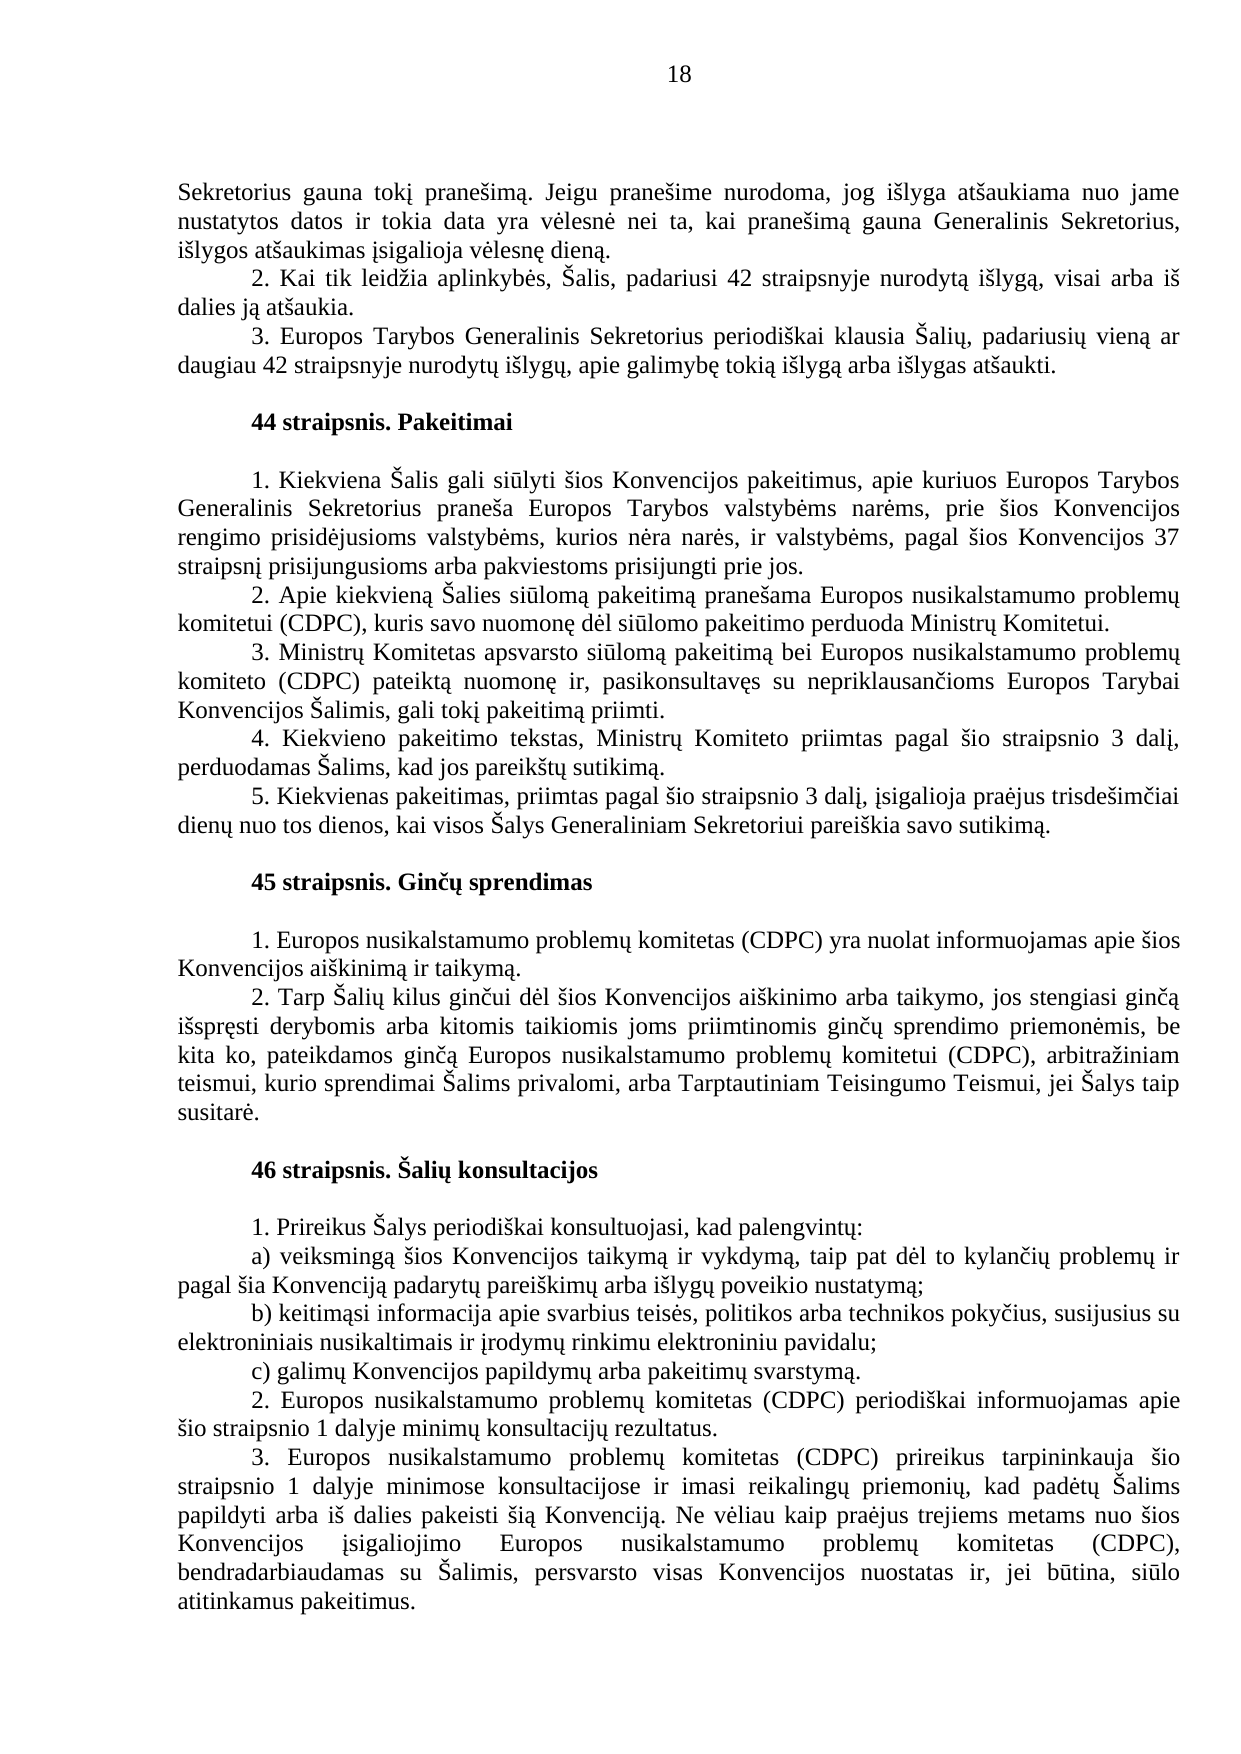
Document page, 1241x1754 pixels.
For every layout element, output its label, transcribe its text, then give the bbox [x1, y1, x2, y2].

text 44 straipsnis. Pakeitimai [177, 407, 1181, 436]
text 2. Europos nusikalstamumo problemų komitetas (CDPC) periodiškai informuojamas apie šio straipsnio 1 dalyje minimų konsultacijų rezultatus. [177, 1385, 1181, 1442]
text 1. Prireikus Šalys periodiškai konsultuojasi, kad palengvintų: [177, 1212, 1181, 1241]
text a) veiksmingą šios Konvencijos taikymą ir vykdymą, taip pat dėl to kylančių problemų ir pagal šia Konvenciją padarytų pareiškimų arba išlygų poveikio nustatymą; [177, 1241, 1181, 1298]
text 1. Kiekviena Šalis gali siūlyti šios Konvencijos pakeitimus, apie kuriuos Europos Tarybos Generalinis Sekretorius praneša Europos Tarybos valstybėms narėms, prie šios Konvencijos rengimo prisidėjusioms valstybėms, kurios nėra narės, ir valstybėms, pagal šios Konvencijos 37 straipsnį prisijungusioms arba pakviestoms prisijungti prie jos. [177, 465, 1181, 580]
text 2. Tarp Šalių kilus ginčui dėl šios Konvencijos aiškinimo arba taikymo, jos stengiasi ginčą išspręsti derybomis arba kitomis taikiomis joms priimtinomis ginčų sprendimo priemonėmis, be kita ko, pateikdamos ginčą Europos nusikalstamumo problemų komitetui (CDPC), arbitražiniam teismui, kurio sprendimai Šalims privalomi, arba Tarptautiniam Teisingumo Teismui, jei Šalys taip susitarė. [177, 982, 1181, 1126]
text 2. Apie kiekvieną Šalies siūlomą pakeitimą pranešama Europos nusikalstamumo problemų komitetui (CDPC), kuris savo nuomonę dėl siūlomo pakeitimo perduoda Ministrų Komitetui. [177, 580, 1181, 637]
text 3. Europos nusikalstamumo problemų komitetas (CDPC) prireikus tarpininkauja šio straipsnio 1 dalyje minimose konsultacijose ir imasi reikalingų priemonių, kad padėtų Šalims papildyti arba iš dalies pakeisti šią Konvenciją. Ne vėliau kaip praėjus trejiems metams nuo šios Konvencijos įsigaliojimo Europos nusikalstamumo problemų komitetas (CDPC), bendradarbiaudamas su Šalimis, persvarsto visas Konvencijos nuostatas ir, jei būtina, siūlo atitinkamus pakeitimus. [177, 1442, 1181, 1615]
text 46 straipsnis. Šalių konsultacijos [177, 1155, 1181, 1183]
text 1. Europos nusikalstamumo problemų komitetas (CDPC) yra nuolat informuojamas apie šios Konvencijos aiškinimą ir taikymą. [177, 925, 1181, 982]
text 4. Kiekvieno pakeitimo tekstas, Ministrų Komiteto priimtas pagal šio straipsnio 3 dalį, perduodamas Šalims, kad jos pareikštų sutikimą. [177, 723, 1181, 781]
text 3. Europos Tarybos Generalinis Sekretorius periodiškai klausia Šalių, padariusių vieną ar daugiau 42 straipsnyje nurodytų išlygų, apie galimybę tokią išlygą arba išlygas atšaukti. [177, 321, 1181, 378]
text c) galimų Konvencijos papildymų arba pakeitimų svarstymą. [177, 1356, 1181, 1385]
text 2. Kai tik leidžia aplinkybės, Šalis, padariusi 42 straipsnyje nurodytą išlygą, visai arba iš dalies ją atšaukia. [177, 263, 1181, 321]
text b) keitimąsi informacija apie svarbius teisės, politikos arba technikos pokyčius, susijusius su elektroniniais nusikaltimais ir įrodymų rinkimu elektroniniu pavidalu; [177, 1298, 1181, 1356]
text 5. Kiekvienas pakeitimas, priimtas pagal šio straipsnio 3 dalį, įsigalioja praėjus trisdešimčiai dienų nuo tos dienos, kai visos Šalys Generaliniam Sekretoriui pareiškia savo sutikimą. [177, 781, 1181, 838]
text 3. Ministrų Komitetas apsvarsto siūlomą pakeitimą bei Europos nusikalstamumo problemų komiteto (CDPC) pateiktą nuomonę ir, pasikonsultavęs su nepriklausančioms Europos Tarybai Konvencijos Šalimis, gali tokį pakeitimą priimti. [177, 637, 1181, 723]
text Sekretorius gauna tokį pranešimą. Jeigu pranešime nurodoma, jog išlyga atšaukiama nuo jame nustatytos datos ir tokia data yra vėlesnė nei ta, kai pranešimą gauna Generalinis Sekretorius, išlygos atšaukimas įsigalioja vėlesnę dieną. [177, 177, 1181, 263]
text 45 straipsnis. Ginčų sprendimas [177, 867, 1181, 896]
